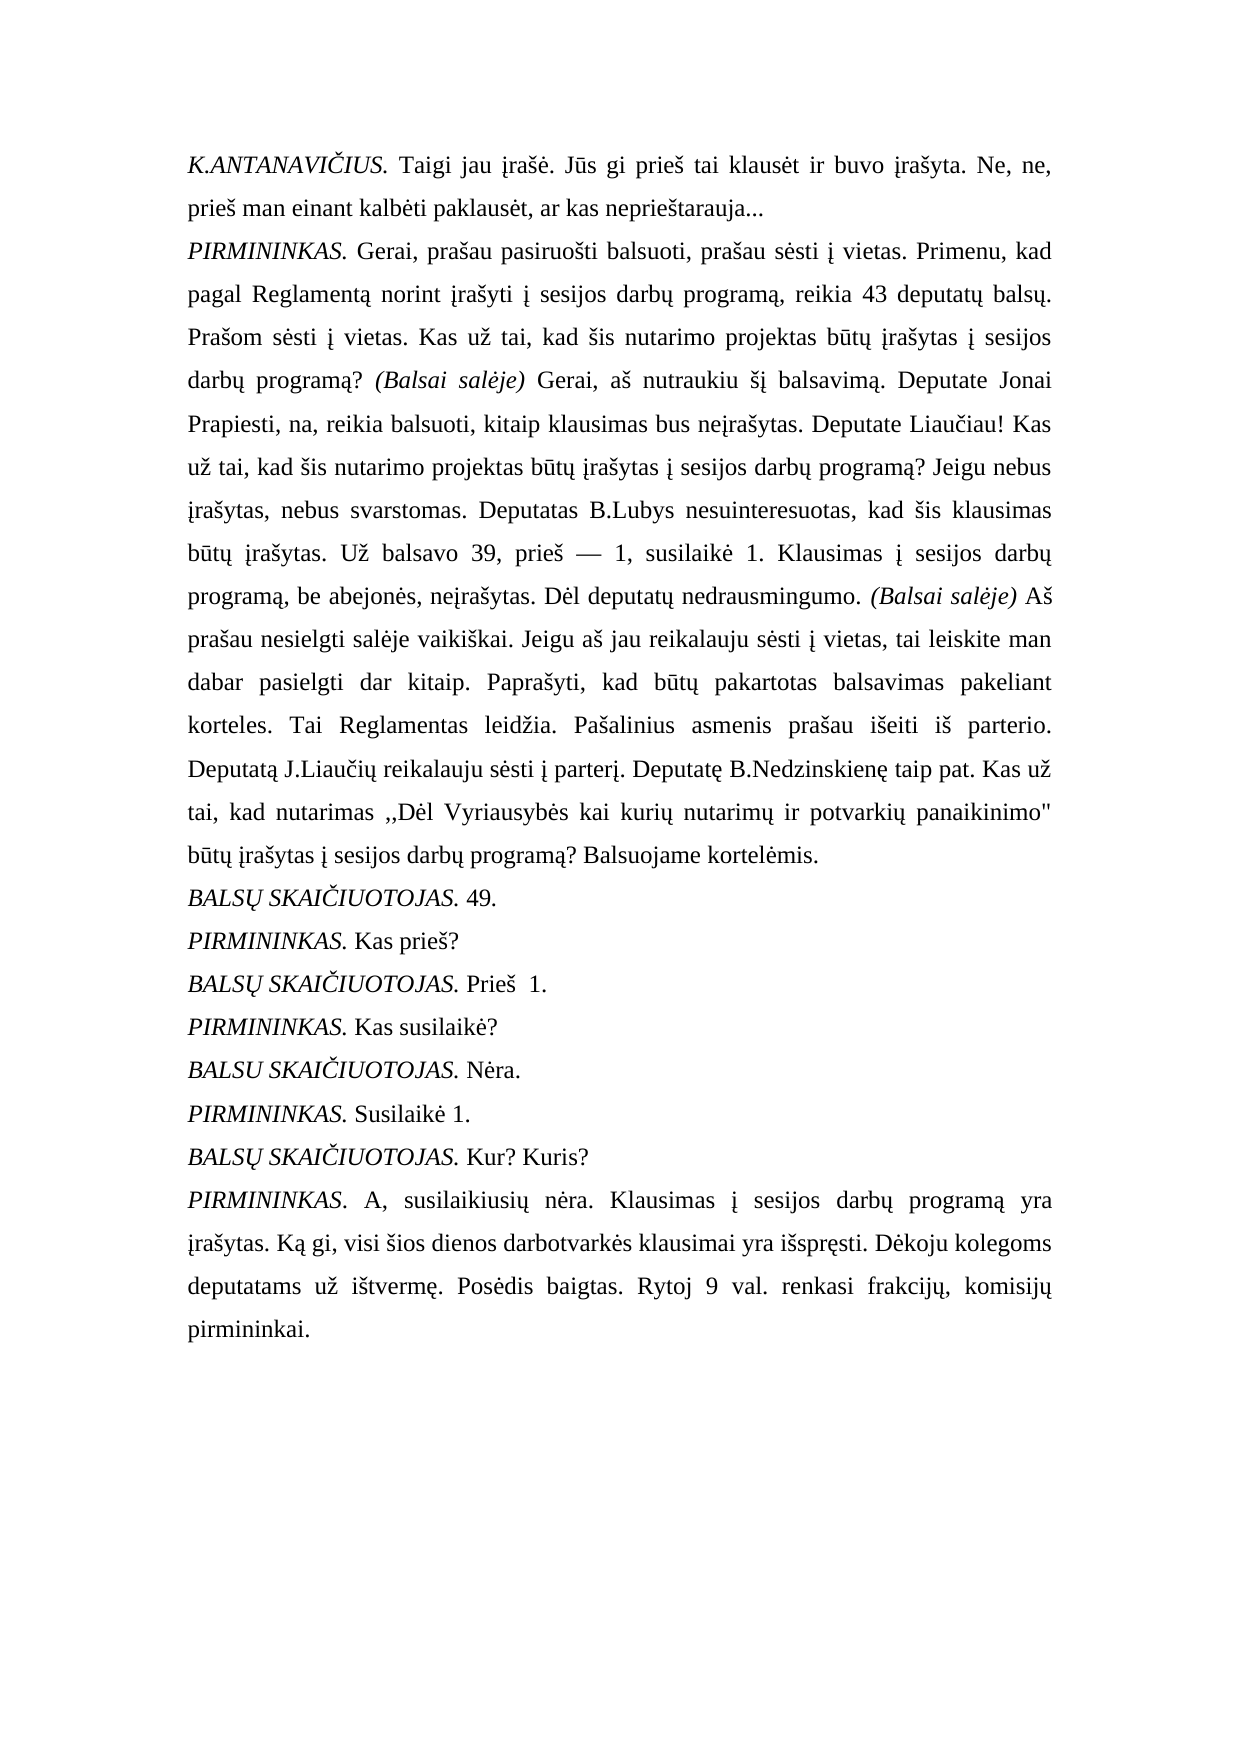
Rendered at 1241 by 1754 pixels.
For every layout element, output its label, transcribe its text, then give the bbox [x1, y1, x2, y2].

text PIRMININKAS. Gerai, prašau pasiruošti balsuoti, prašau sėsti į vietas. Primenu, kad pagal Reglamentą norint įrašyti į sesijos darbų programą, reikia 43 deputatų balsų. Prašom sėsti į vietas. Kas už tai, kad šis nutarimo projektas būtų įrašytas į sesijos darbų programą? (Balsai salėje) Gerai, aš nutraukiu šį balsavimą. Deputate Jonai Prapiesti, na, reikia balsuoti, kitaip klausimas bus neįrašytas. Deputate Liaučiau! Kas už tai, kad šis nutarimo projektas būtų įrašytas į sesijos darbų programą? Jeigu nebus įrašytas, nebus svarstomas. Deputatas B.Lubys nesuinteresuotas, kad šis klausimas būtų įrašytas. Už balsavo 39, prieš — 1, susilaikė 1. Klausimas į sesijos darbų programą, be abejonės, neįrašytas. Dėl deputatų nedrausmingumo. (Balsai salėje) Aš prašau nesielgti salėje vaikiškai. Jeigu aš jau reikalauju sėsti į vietas, tai leiskite man dabar pasielgti dar kitaip. Paprašyti, kad būtų pakartotas balsavimas pakeliant korteles. Tai Reglamentas leidžia. Pašalinius asmenis prašau išeiti iš parterio. Deputatą J.Liaučių reikalauju sėsti į parterį. Deputatę B.Nedzinskienę taip pat. Kas už tai, kad nutarimas ,,Dėl Vyriausybės kai kurių nutarimų ir potvarkių panaikinimo" būtų įrašytas į sesijos darbų programą? Balsuojame kortelėmis. [187, 236, 1053, 869]
text BALSŲ SKAIČIUOTOJAS. 49. [187, 883, 1053, 912]
text BALSU SKAIČIUOTOJAS. Nėra. [187, 1056, 1053, 1084]
text BALSŲ SKAIČIUOTOJAS. Kur? Kuris? [187, 1142, 1053, 1171]
text BALSŲ SKAIČIUOTOJAS. Prieš 1. [187, 969, 1053, 998]
text K.ANTANAVIČIUS. Taigi jau įrašė. Jūs gi prieš tai klausėt ir buvo įrašyta. Ne, ne, prieš man einant kalbėti paklausėt, ar kas neprieštarauja... [187, 150, 1053, 222]
text PIRMININKAS. Susilaikė 1. [187, 1099, 1053, 1127]
text PIRMININKAS. Kas prieš? [187, 926, 1053, 955]
text PIRMININKAS. A, susilaikiusių nėra. Klausimas į sesijos darbų programą yra įrašytas. Ką gi, visi šios dienos darbotvarkės klausimai yra išspręsti. Dėkoju kolegoms deputatams už ištvermę. Posėdis baigtas. Rytoj 9 val. renkasi frakcijų, komisijų pirmininkai. [187, 1185, 1053, 1343]
text PIRMININKAS. Kas susilaikė? [187, 1012, 1053, 1041]
